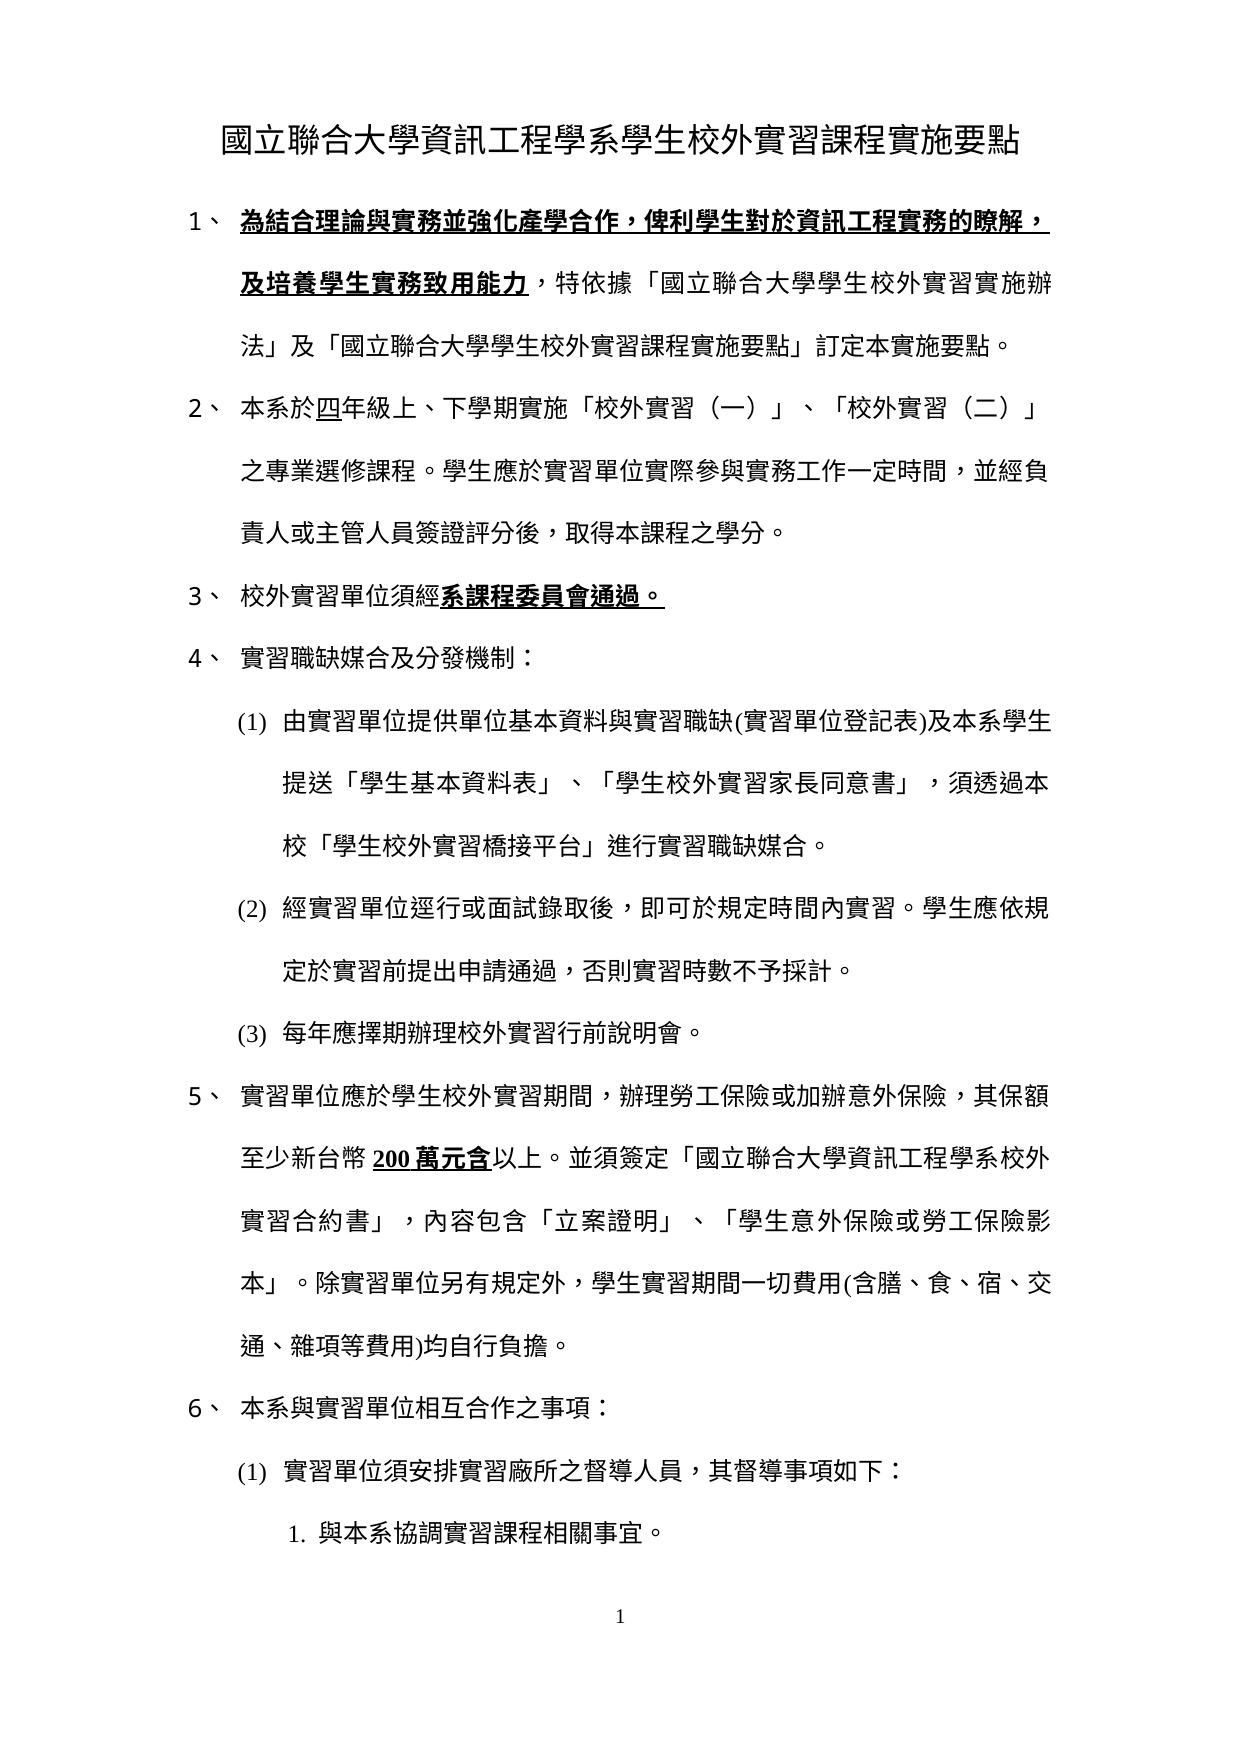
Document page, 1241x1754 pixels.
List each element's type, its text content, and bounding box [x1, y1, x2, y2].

list 實習單位須安排實習廠所之督導人員，其督導事項如下： [237, 1427, 1053, 1490]
text 國立聯合大學資訊工程學系學生校外實習課程實施要點 [187, 96, 1053, 159]
list 與本系協調實習課程相關事宜。 [287, 1490, 1053, 1552]
list 實習職缺媒合及分發機制： [187, 615, 1053, 677]
list 校外實習單位須經系課程委員會通過。 [187, 552, 1053, 615]
list 每年應擇期辦理校外實習行前說明會。 [237, 990, 1053, 1052]
list 本系於四年級上、下學期實施「校外實習（一）」、「校外實習（二）」之專業選修課程。學生應於實習單位實際參與實務工作一定時間，並經負責人或主管人員簽證評分後，取得本課程之學分。 [187, 365, 1053, 552]
list 為結合理論與實務並強化產學合作，俾利學生對於資訊工程實務的瞭解，及培養學生實務致用能力，特依據「國立聯合大學學生校外實習實施辦法」及「國立聯合大學學生校外實習課程實施要點」訂定本實施要點。 [187, 177, 1053, 365]
list 經實習單位逕行或面試錄取後，即可於規定時間內實習。學生應依規定於實習前提出申請通過，否則實習時數不予採計。 [237, 865, 1053, 990]
list 實習單位應於學生校外實習期間，辦理勞工保險或加辦意外保險，其保額至少新台幣200萬元含以上。並須簽定「國立聯合大學資訊工程學系校外實習合約書」，內容包含「立案證明」、「學生意外保險或勞工保險影本」。除實習單位另有規定外，學生實習期間一切費用(含膳、食、宿、交通、雜項等費用)均自行負擔。 [187, 1052, 1053, 1365]
list 由實習單位提供單位基本資料與實習職缺(實習單位登記表)及本系學生提送「學生基本資料表」、「學生校外實習家長同意書」，須透過本校「學生校外實習橋接平台」進行實習職缺媒合。 [237, 677, 1053, 865]
list 本系與實習單位相互合作之事項： [187, 1365, 1053, 1427]
